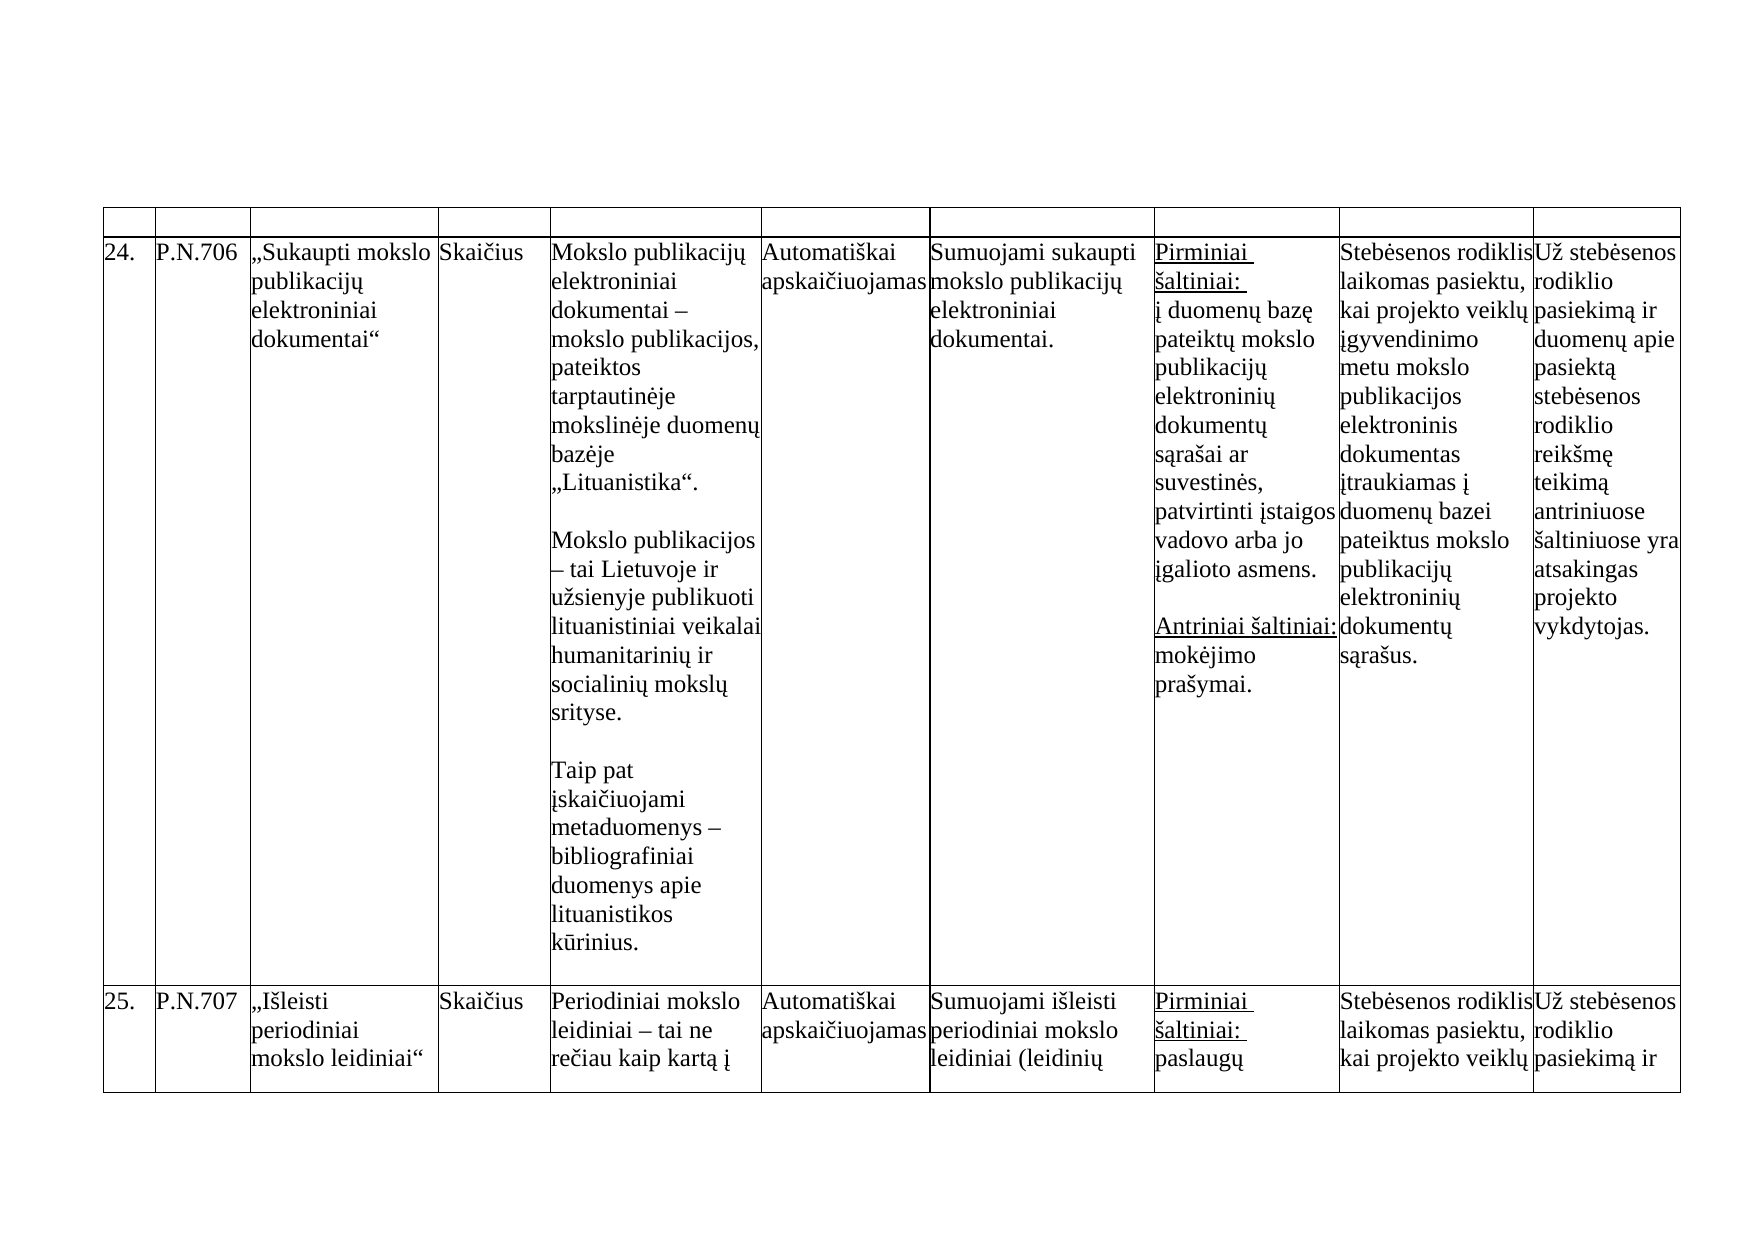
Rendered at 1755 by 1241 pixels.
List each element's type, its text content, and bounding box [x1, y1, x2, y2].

table_cell [1340, 208, 1533, 236]
table_cell Periodiniai mokslo leidiniai – tai ne rečiau kaip kartą į [551, 986, 761, 1092]
table_cell [251, 208, 438, 236]
table_cell Stebėsenos rodiklis laikomas pasiektu, kai projekto veiklų įgyvendinimo metu mokslo publikacijos elektroninis dokumentas įtraukiamas į duomenų bazei pateiktus mokslo publikacijų elektroninių dokumentų sąrašus. [1340, 238, 1533, 985]
table_cell Sumuojami sukaupti mokslo publikacijų elektroniniai dokumentai. [931, 238, 1154, 985]
table_cell Mokslo publikacijų elektroniniai dokumentai – mokslo publikacijos, pateiktos tarptautinėje mokslinėje duomenų bazėje „Lituanistika“. Mokslo publikacijos – tai Lietuvoje ir užsienyje publikuoti lituanistiniai veikalai humanitarinių ir socialinių mokslų srityse. Taip pat įskaičiuojami metaduomenys – bibliografiniai duomenys apie lituanistikos kūrinius. [551, 238, 761, 985]
table_cell [1534, 208, 1680, 236]
table_cell Pirminiai šaltiniai: paslaugų [1155, 986, 1339, 1092]
table_cell „Išleisti periodiniai mokslo leidiniai“ [251, 986, 438, 1092]
table_cell Pirminiai šaltiniai: į duomenų bazę pateiktų mokslo publikacijų elektroninių dokumentų sąrašai ar suvestinės, patvirtinti įstaigos vadovo arba jo įgalioto asmens. Antriniai šaltiniai: mokėjimo prašymai. [1155, 238, 1339, 985]
table_cell [104, 208, 155, 236]
table_cell Skaičius [439, 986, 550, 1092]
table_cell Stebėsenos rodiklis laikomas pasiektu, kai projekto veiklų [1340, 986, 1533, 1092]
table_cell Už stebėsenos rodiklio pasiekimą ir [1534, 986, 1680, 1092]
table_cell [439, 208, 550, 236]
table_cell Automatiškai apskaičiuojamas [762, 238, 929, 985]
table_cell [762, 208, 929, 236]
table_cell [931, 208, 1154, 236]
table_cell P.N.707 [156, 986, 250, 1092]
table_cell „Sukaupti mokslo publikacijų elektroniniai dokumentai“ [251, 238, 438, 985]
table_cell 24. [104, 238, 155, 985]
table_cell Automatiškai apskaičiuojamas [762, 986, 929, 1092]
table_cell [1155, 208, 1339, 236]
table_cell Už stebėsenos rodiklio pasiekimą ir duomenų apie pasiektą stebėsenos rodiklio reikšmę teikimą antriniuose šaltiniuose yra atsakingas projekto vykdytojas. [1534, 238, 1680, 985]
table_cell P.N.706 [156, 238, 250, 985]
table_cell [156, 208, 250, 236]
table_cell Skaičius [439, 238, 550, 985]
table_cell Sumuojami išleisti periodiniai mokslo leidiniai (leidinių [931, 986, 1154, 1092]
table_cell 25. [104, 986, 155, 1092]
